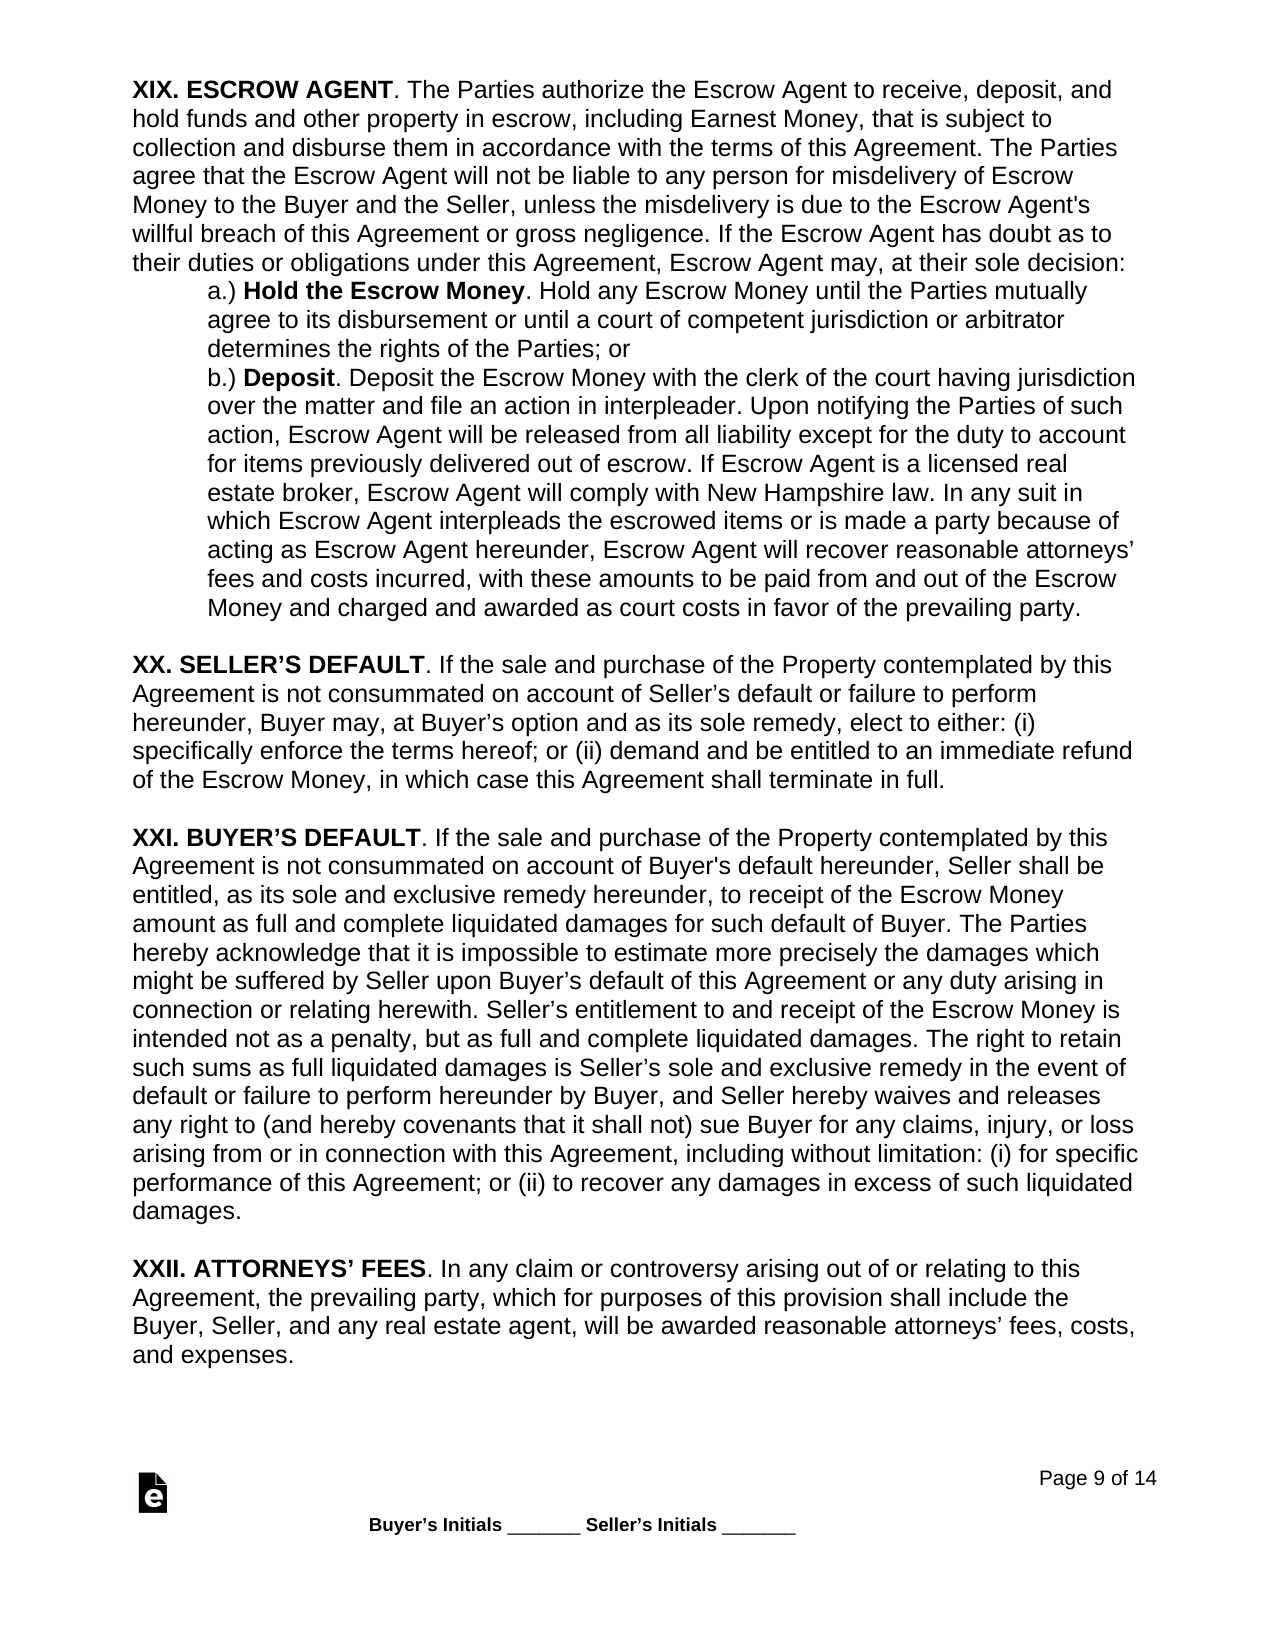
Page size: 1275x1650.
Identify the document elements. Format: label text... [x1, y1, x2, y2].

text XXI. BUYER’S DEFAULT. If the sale and purchase of the Property contemplated by this Agreement is not consummated on account of Buyer's default hereunder, Seller shall be entitled, as its sole and exclusive remedy hereunder, to receipt of the Escrow Money amount as full and complete liquidated damages for such default of Buyer. The Parties hereby acknowledge that it is impossible to estimate more precisely the damages which might be suffered by Seller upon Buyer’s default of this Agreement or any duty arising in connection or relating herewith. Seller’s entitlement to and receipt of the Escrow Money is intended not as a penalty, but as full and complete liquidated damages. The right to retain such sums as full liquidated damages is Seller’s sole and exclusive remedy in the event of default or failure to perform hereunder by Buyer, and Seller hereby waives and releases any right to (and hereby covenants that it shall not) sue Buyer for any claims, injury, or loss arising from or in connection with this Agreement, including without limitation: (i) for specific performance of this Agreement; or (ii) to recover any damages in excess of such liquidated damages. [132, 822, 1143, 1225]
text a.) Hold the Escrow Money. Hold any Escrow Money until the Parties mutually agree to its disbursement or until a court of competent jurisdiction or arbitrator determines the rights of the Parties; or [207, 276, 1143, 362]
text XX. SELLER’S DEFAULT. If the sale and purchase of the Property contemplated by this Agreement is not consummated on account of Seller’s default or failure to perform hereunder, Buyer may, at Buyer’s option and as its sole remedy, elect to either: (i) specifically enforce the terms hereof; or (ii) demand and be entitled to an immediate refund of the Escrow Money, in which case this Agreement shall terminate in full. [132, 650, 1143, 794]
text b.) Deposit. Deposit the Escrow Money with the clerk of the court having jurisdiction over the matter and file an action in interpleader. Upon notifying the Parties of such action, Escrow Agent will be released from all liability except for the duty to account for items previously delivered out of escrow. If Escrow Agent is a licensed real estate broker, Escrow Agent will comply with New Hampshire law. In any suit in which Escrow Agent interpleads the escrowed items or is made a party because of acting as Escrow Agent hereunder, Escrow Agent will recover reasonable attorneys’ fees and costs incurred, with these amounts to be paid from and out of the Escrow Money and charged and awarded as court costs in favor of the prevailing party. [207, 362, 1143, 621]
text XXII. ATTORNEYS’ FEES. In any claim or controversy arising out of or relating to this Agreement, the prevailing party, which for purposes of this provision shall include the Buyer, Seller, and any real estate agent, will be awarded reasonable attorneys’ fees, costs, and expenses. [132, 1254, 1143, 1369]
text XIX. ESCROW AGENT. The Parties authorize the Escrow Agent to receive, deposit, and hold funds and other property in escrow, including Earnest Money, that is subject to collection and disburse them in accordance with the terms of this Agreement. The Parties agree that the Escrow Agent will not be liable to any person for misdelivery of Escrow Money to the Buyer and the Seller, unless the misdelivery is due to the Escrow Agent's willful breach of this Agreement or gross negligence. If the Escrow Agent has doubt as to their duties or obligations under this Agreement, Escrow Agent may, at their sole decision: [132, 75, 1143, 276]
